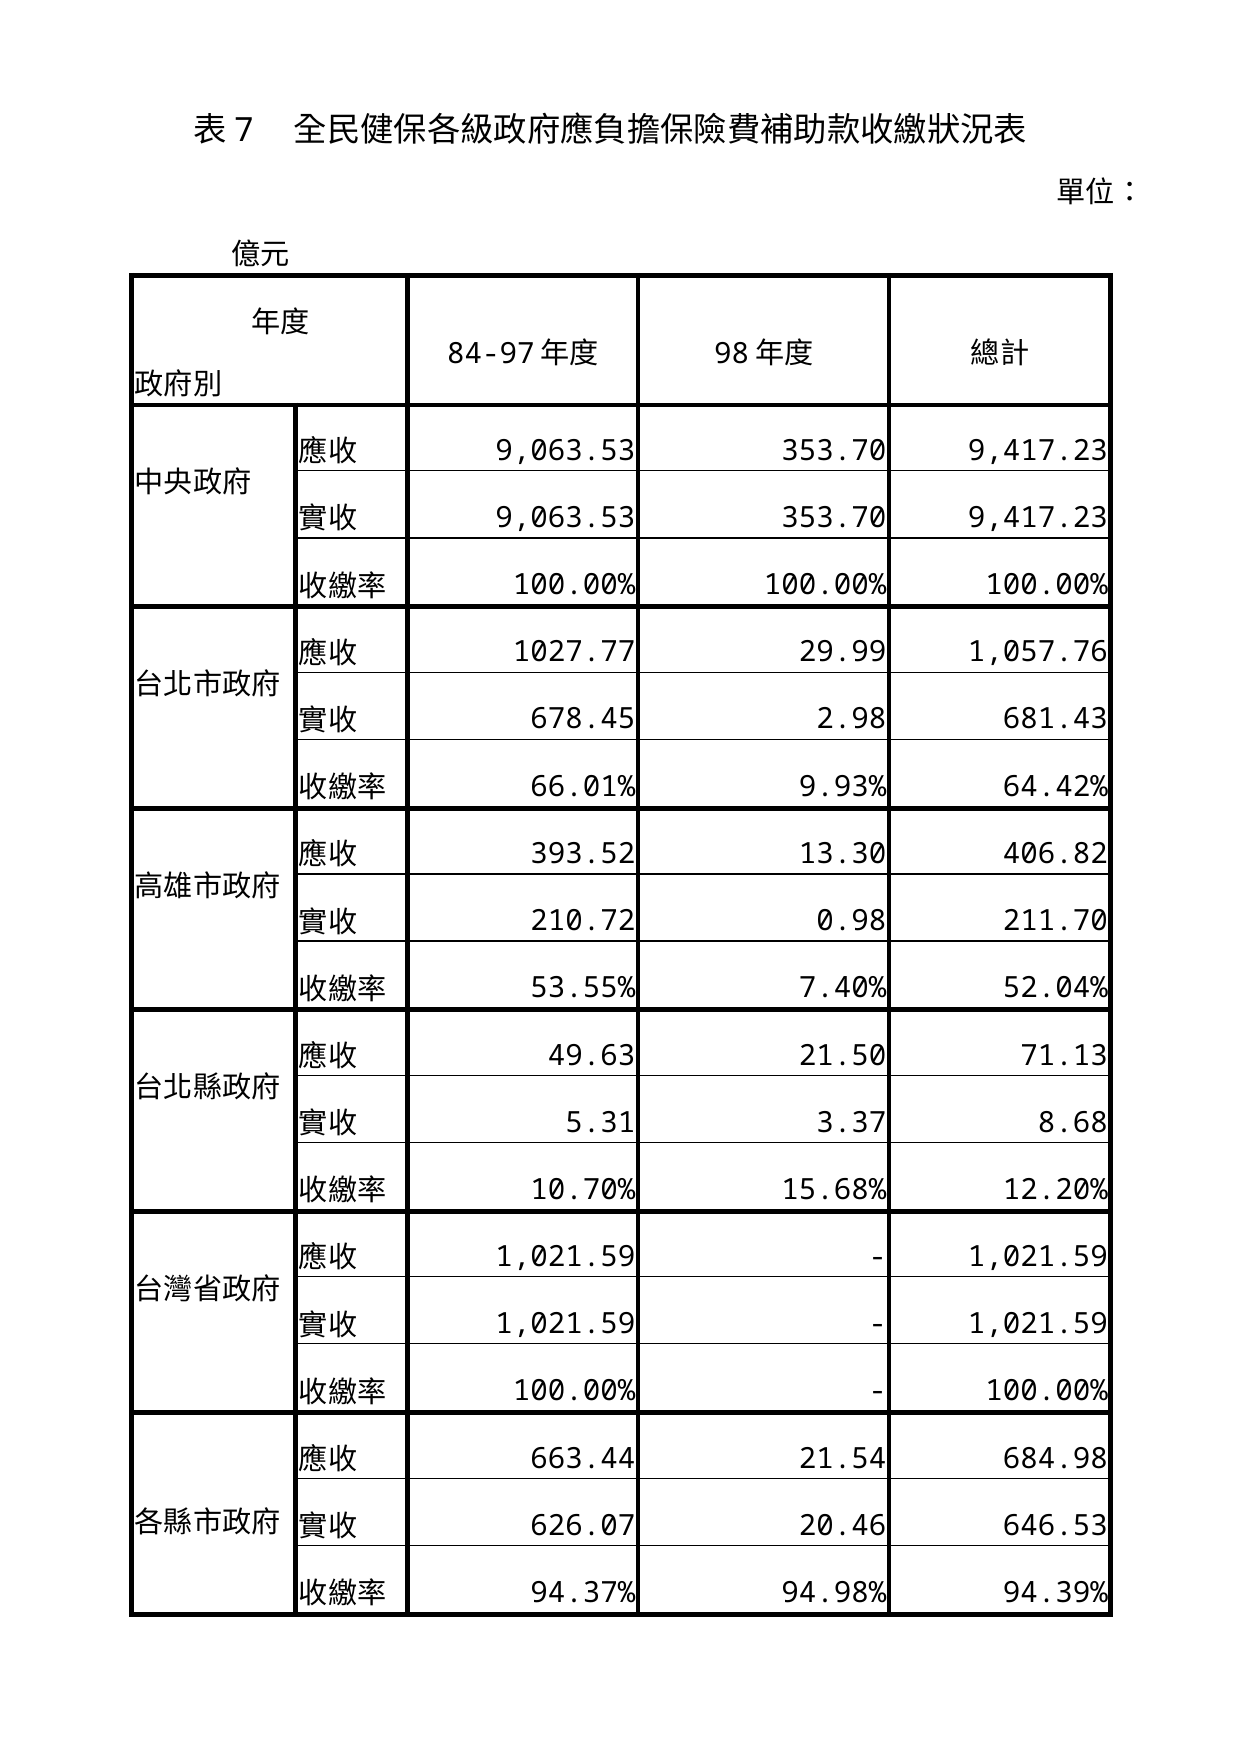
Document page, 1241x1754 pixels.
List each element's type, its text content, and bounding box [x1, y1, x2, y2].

table_cell 626.07 [410, 1479, 636, 1545]
table_cell 應收 [298, 811, 405, 873]
text 單位：億元 [68, 148, 1152, 273]
table_cell 94.37% [410, 1546, 636, 1612]
table_cell 1,021.59 [410, 1277, 636, 1343]
table_cell 3.37 [640, 1076, 887, 1142]
table_cell 台北縣政府 [134, 1012, 293, 1209]
table_cell 1,021.59 [410, 1214, 636, 1276]
table_cell 應收 [298, 1214, 405, 1276]
table_cell 收繳率 [298, 740, 405, 806]
table_header 98年度 [640, 278, 887, 403]
table_cell 66.01% [410, 740, 636, 806]
table_cell 353.70 [640, 407, 887, 470]
table_cell 應收 [298, 1012, 405, 1074]
table_header 84-97年度 [410, 278, 636, 403]
table_cell 各縣市政府 [134, 1415, 293, 1612]
table_cell 8.68 [891, 1076, 1108, 1142]
table_cell 實收 [298, 1076, 405, 1142]
table_cell 21.50 [640, 1012, 887, 1074]
table_cell 100.00% [410, 539, 636, 604]
table_cell 收繳率 [298, 1546, 405, 1612]
table_cell 5.31 [410, 1076, 636, 1142]
table_cell 應收 [298, 407, 405, 470]
table_cell - [640, 1277, 887, 1343]
table_cell 1,021.59 [891, 1277, 1108, 1343]
table_cell 53.55% [410, 942, 636, 1007]
table_cell 9,063.53 [410, 471, 636, 537]
table_cell 10.70% [410, 1143, 636, 1209]
table_cell 7.40% [640, 942, 887, 1007]
table_cell 100.00% [891, 539, 1108, 604]
table_cell 100.00% [410, 1344, 636, 1410]
table_cell 1,057.76 [891, 609, 1108, 671]
table_cell 406.82 [891, 811, 1108, 873]
table_cell 681.43 [891, 673, 1108, 738]
table_cell 9,417.23 [891, 471, 1108, 537]
table_cell 64.42% [891, 740, 1108, 806]
table_cell 29.99 [640, 609, 887, 671]
table_cell 94.98% [640, 1546, 887, 1612]
table_cell - [640, 1344, 887, 1410]
table_cell 收繳率 [298, 539, 405, 604]
table_cell 52.04% [891, 942, 1108, 1007]
table_cell 應收 [298, 1415, 405, 1478]
table_cell 實收 [298, 1277, 405, 1343]
table_cell 9.93% [640, 740, 887, 806]
table_cell 15.68% [640, 1143, 887, 1209]
table_cell 收繳率 [298, 1143, 405, 1209]
table_cell 94.39% [891, 1546, 1108, 1612]
table_cell 中央政府 [134, 407, 293, 604]
table_cell 高雄市政府 [134, 811, 293, 1007]
table_cell 收繳率 [298, 942, 405, 1007]
table_cell 100.00% [640, 539, 887, 604]
table_cell 20.46 [640, 1479, 887, 1545]
table_cell 台灣省政府 [134, 1214, 293, 1410]
table_cell 393.52 [410, 811, 636, 873]
table_cell 678.45 [410, 673, 636, 738]
table_cell 49.63 [410, 1012, 636, 1074]
table_cell 實收 [298, 673, 405, 738]
table_cell 1,021.59 [891, 1214, 1108, 1276]
table_cell 211.70 [891, 875, 1108, 940]
table_cell 100.00% [891, 1344, 1108, 1410]
table_cell 實收 [298, 1479, 405, 1545]
table_header 總計 [891, 278, 1108, 403]
table_cell 353.70 [640, 471, 887, 537]
table_cell 12.20% [891, 1143, 1108, 1209]
table_cell 0.98 [640, 875, 887, 940]
table_cell 646.53 [891, 1479, 1108, 1545]
table_cell 663.44 [410, 1415, 636, 1478]
table_cell 71.13 [891, 1012, 1108, 1074]
table_cell 210.72 [410, 875, 636, 940]
table_cell 9,063.53 [410, 407, 636, 470]
table_cell 2.98 [640, 673, 887, 738]
table_cell 13.30 [640, 811, 887, 873]
table_cell 應收 [298, 609, 405, 671]
table_cell 台北市政府 [134, 609, 293, 806]
table_cell 9,417.23 [891, 407, 1108, 470]
table_cell 684.98 [891, 1415, 1108, 1478]
table_cell 實收 [298, 875, 405, 940]
table_cell 21.54 [640, 1415, 887, 1478]
text 表7 全民健保各級政府應負擔保險費補助款收繳狀況表 [68, 85, 1152, 148]
table_cell 收繳率 [298, 1344, 405, 1410]
table_header 年度 政府別 [134, 278, 405, 403]
table_cell - [640, 1214, 887, 1276]
table_cell 實收 [298, 471, 405, 537]
table_cell 1027.77 [410, 609, 636, 671]
